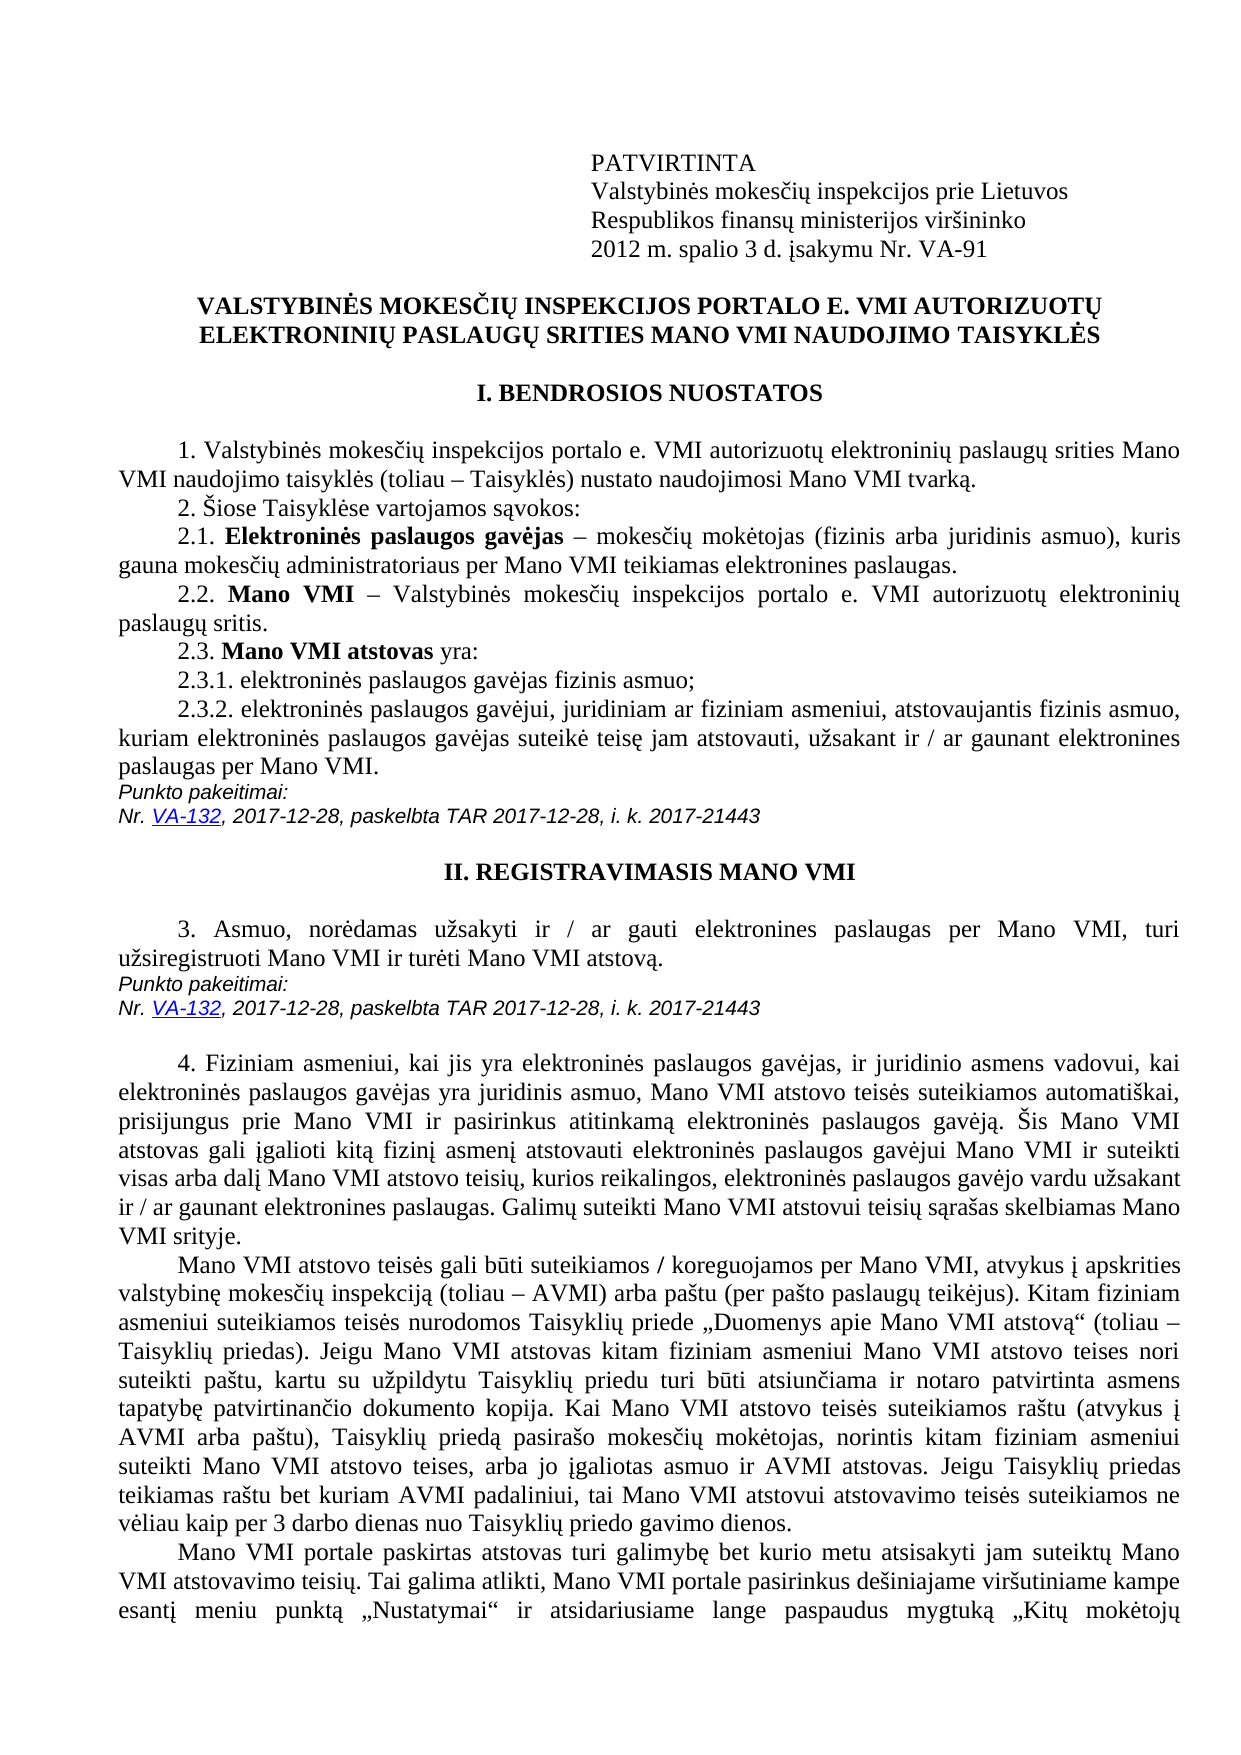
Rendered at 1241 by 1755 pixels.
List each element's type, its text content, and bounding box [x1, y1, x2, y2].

text 2.3.1. elektroninės paslaugos gavėjas fizinis asmuo; [118, 665, 1181, 694]
text 2.3.2. elektroninės paslaugos gavėjui, juridiniam ar fiziniam asmeniui, atstovaujantis fizinis asmuo, kuriam elektroninės paslaugos gavėjas suteikė teisę jam atstovauti, užsakant ir / ar gaunant elektronines paslaugas per Mano VMI. [118, 694, 1181, 780]
text 1. Valstybinės mokesčių inspekcijos portalo e. VMI autorizuotų elektroninių paslaugų srities Mano VMI naudojimo taisyklės (toliau – Taisyklės) nustato naudojimosi Mano VMI tvarką. [118, 435, 1181, 493]
text Punkto pakeitimai: [118, 780, 1181, 804]
text II. REGISTRAVIMASIS MANO VMI [118, 857, 1181, 886]
text 3. Asmuo, norėdamas užsakyti ir / ar gauti elektronines paslaugas per Mano VMI, turi užsiregistruoti Mano VMI ir turėti Mano VMI atstovą. [118, 914, 1181, 972]
text Nr. VA-132, 2017-12-28, paskelbta TAR 2017-12-28, i. k. 2017-21443 [118, 804, 1181, 828]
text Punkto pakeitimai: [118, 972, 1181, 996]
text Mano VMI portale paskirtas atstovas turi galimybę bet kurio metu atsisakyti jam suteiktų Mano VMI atstovavimo teisių. Tai galima atlikti, Mano VMI portale pasirinkus dešiniajame viršutiniame kampe esantį meniu punktą „Nustatymai“ ir atsidariusiame lange paspaudus mygtuką „Kitų mokėtojų [118, 1537, 1181, 1623]
text 2.1. Elektroninės paslaugos gavėjas – mokesčių mokėtojas (fizinis arba juridinis asmuo), kuris gauna mokesčių administratoriaus per Mano VMI teikiamas elektronines paslaugas. [118, 521, 1181, 579]
text 4. Fiziniam asmeniui, kai jis yra elektroninės paslaugos gavėjas, ir juridinio asmens vadovui, kai elektroninės paslaugos gavėjas yra juridinis asmuo, Mano VMI atstovo teisės suteikiamos automatiškai, prisijungus prie Mano VMI ir pasirinkus atitinkamą elektroninės paslaugos gavėją. Šis Mano VMI atstovas gali įgalioti kitą fizinį asmenį atstovauti elektroninės paslaugos gavėjui Mano VMI ir suteikti visas arba dalį Mano VMI atstovo teisių, kurios reikalingos, elektroninės paslaugos gavėjo vardu užsakant ir / ar gaunant elektronines paslaugas. Galimų suteikti Mano VMI atstovui teisių sąrašas skelbiamas Mano VMI srityje. [118, 1048, 1181, 1250]
text Valstybinės mokesčių inspekcijos prie Lietuvos [591, 176, 1181, 205]
text 2012 m. spalio 3 d. įsakymu Nr. VA-91 [591, 234, 1181, 263]
text 2.2. Mano VMI – Valstybinės mokesčių inspekcijos portalo e. VMI autorizuotų elektroninių paslaugų sritis. [118, 579, 1181, 636]
text PATVIRTINTA [591, 148, 1181, 176]
text 2. Šiose Taisyklėse vartojamos sąvokos: [118, 493, 1181, 521]
text 2.3. Mano VMI atstovas yra: [118, 636, 1181, 665]
text I. BENDROSIOS NUOSTATOS [118, 378, 1181, 406]
text Nr. VA-132, 2017-12-28, paskelbta TAR 2017-12-28, i. k. 2017-21443 [118, 996, 1181, 1020]
text VALSTYBINĖS MOKESČIŲ INSPEKCIJOS PORTALO e. VMI AUTORIZUOTŲ ELEKTRONINIŲ PASLAUGŲ SRITIES MANO VMI NAUDOJIMO TAISYKLĖS [118, 291, 1181, 349]
text Mano VMI atstovo teisės gali būti suteikiamos / koreguojamos per Mano VMI, atvykus į apskrities valstybinę mokesčių inspekciją (toliau – AVMI) arba paštu (per pašto paslaugų teikėjus). Kitam fiziniam asmeniui suteikiamos teisės nurodomos Taisyklių priede „Duomenys apie Mano VMI atstovą“ (toliau – Taisyklių priedas). Jeigu Mano VMI atstovas kitam fiziniam asmeniui Mano VMI atstovo teises nori suteikti paštu, kartu su užpildytu Taisyklių priedu turi būti atsiunčiama ir notaro patvirtinta asmens tapatybę patvirtinančio dokumento kopija. Kai Mano VMI atstovo teisės suteikiamos raštu (atvykus į AVMI arba paštu), Taisyklių priedą pasirašo mokesčių mokėtojas, norintis kitam fiziniam asmeniui suteikti Mano VMI atstovo teises, arba jo įgaliotas asmuo ir AVMI atstovas. Jeigu Taisyklių priedas teikiamas raštu bet kuriam AVMI padaliniui, tai Mano VMI atstovui atstovavimo teisės suteikiamos ne vėliau kaip per 3 darbo dienas nuo Taisyklių priedo gavimo dienos. [118, 1250, 1181, 1537]
text Respublikos finansų ministerijos viršininko [591, 205, 1181, 234]
